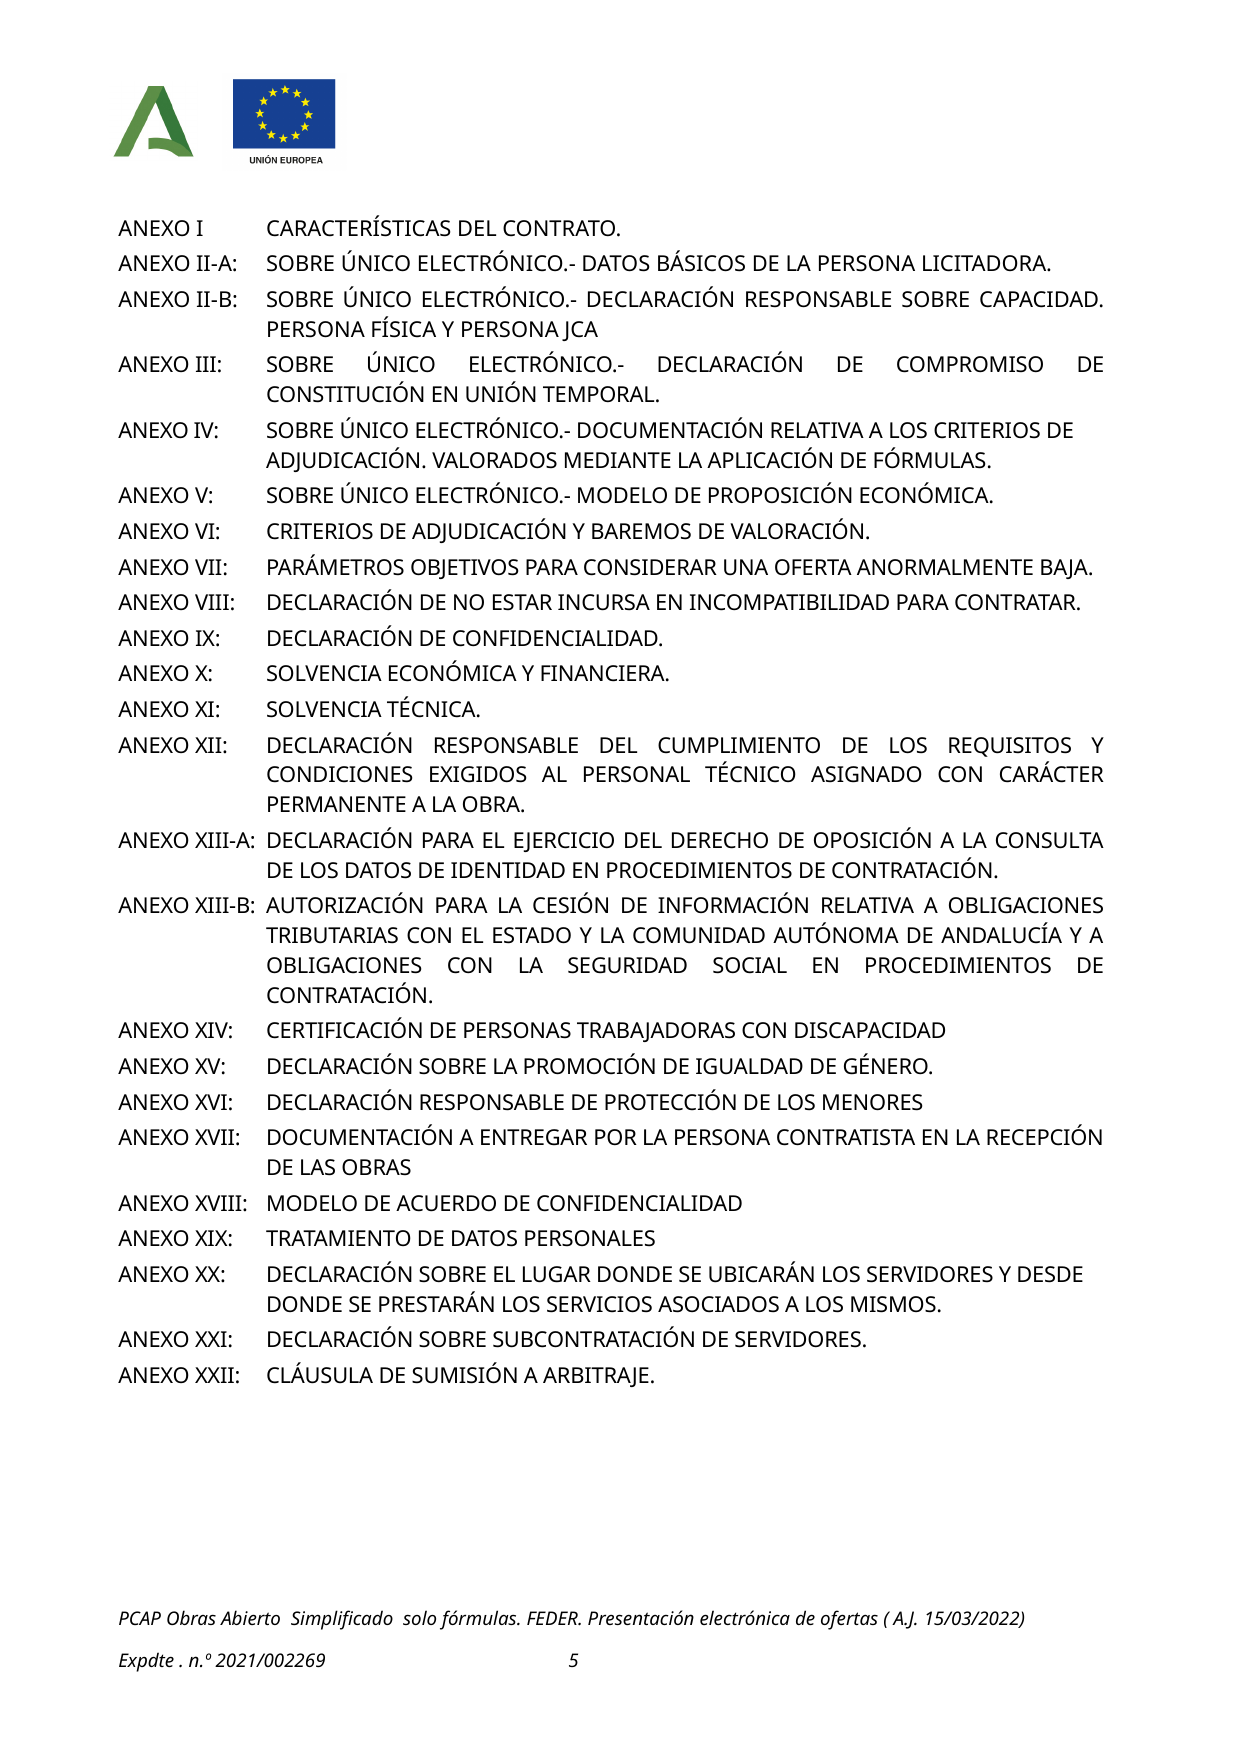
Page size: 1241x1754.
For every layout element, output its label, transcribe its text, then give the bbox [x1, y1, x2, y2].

subtitle ANEXO I CARACTERÍSTICAS DEL CONTRATO. [118, 213, 1104, 242]
text ANEXO iii: SOBRE ÚNICO electrónico.- DECLARACIÓN DE COMPROMISO DE CONSTITUCIÓN EN UNIÓN TEMPORAL. [118, 349, 1104, 409]
text ANEXO XVI: DECLARACIÓN RESPONSABLE DE PROTECCIÓN DE LOS MENORES [118, 1086, 1104, 1116]
text ANEXO VIII: DECLARACIÓN DE NO ESTAR INCURSA EN INCOMPATIBILIDAD PARA CONTRATAR. [118, 587, 1240, 617]
text ANEXO XIII-A: DECLARACIÓN PARA EL EJERCICIO DEL DERECHO DE OPOSICIÓN A LA CONSULTA DE LOS DATOS DE IDENTIDAD EN PROCEDIMIENTOS DE CONTRATACIÓN. [118, 825, 1104, 884]
text ANEXO X: SOLVENCIA ECONÓMICA Y FINANCIERA. [118, 658, 1104, 688]
text ANEXO XIV: CERTIFICACIÓN DE PERSONAS TRABAJADORAS CON DISCAPACIDAD [118, 1015, 1104, 1045]
text ANEXO XII: DECLARACIÓN RESPONSABLE DEL CUMPLIMIENTO DE LOS REQUISITOS Y CONDICIONES EXIGIDOS AL PERSONAL TÉCNICO ASIGNADO CON CARÁCTER PERMANENTE A LA OBRA. [118, 729, 1104, 819]
text ANEXO II-A: SOBRE único electrónico.- DATOS BÁSICOS DE LA PERSONA LICITADORA. [118, 248, 1104, 278]
text ANEXO XIX: TRATAMIENTO DE DATOS PERSONALES [118, 1223, 1104, 1253]
text ANEXO VII: PARÁMETROS OBJETIVOS PARA CONSIDERAR UNA OFERTA ANORMALMENTE BAJA. [118, 551, 1104, 581]
text ANEXO VI: CRITERIOS DE ADJUDICACIÓN Y BAREMOS DE VALORACIÓN. [118, 516, 1104, 546]
picture [109, 81, 198, 161]
text ANEXO xxi: DECLARACIÓN SOBRE SUBCONTRATACIÓN DE SERVIDORES. [118, 1324, 1104, 1354]
text ANEXO XVII: DOCUMENTACIÓN A ENTREGAR POR LA PERSONA CONTRATISTA EN LA RECEPCIÓN DE LAS OBRAS [118, 1122, 1104, 1182]
text ANEXO XVIII: MODELO DE ACUERDO DE CONFIDENCIALIDAD [118, 1187, 1104, 1217]
text ANEXO IV: SOBRE ÚNICO electrónico.- DOCUMENTACIÓN RELATIVA A LOS CRITERIOS DE ADJUDICACIÓN. VALORADOS MEDIANTE LA APLICACIÓN DE FÓRMULAS. [118, 415, 1104, 474]
text ANEXO IX: DECLARACIÓN DE CONFIDENCIALIDAD. [118, 623, 1104, 652]
picture [221, 73, 347, 171]
text ANEXO XI: SOLVENCIA TÉCNICA. [118, 694, 1104, 724]
text ANEXO II-b: SOBRE ÚNICO electrónico.- DECLARACIÓN RESPONSABLE SOBRE CAPACIDAD. Persona física y persona jca [118, 284, 1104, 343]
text ANEXO V: SOBRE ÚNICO electrónico.- MODELO DE PROPOSICIÓN ECONÓMICA. [118, 480, 1104, 510]
text ANEXO XIII-B: AUTORIZACIÓN PARA LA CESIÓN DE INFORMACIÓN RELATIVA A OBLIGACIONES TRIBUTARIAS CON EL ESTADO Y LA COMUNIDAD AUTÓNOMA DE ANDALUCÍA Y A OBLIGACIONES CON LA SEGURIDAD SOCIAL EN PROCEDIMIENTOS DE CONTRATACIÓN. [118, 890, 1104, 1009]
text ANEXO XX: DECLARACIÓN SOBRE EL LUGAR DONDE SE UBICARÁN LOS SERVIDORES Y DESDE DONDE SE PRESTARÁN LOS SERVICIOS ASOCIADOS A LOS MISMOS. [118, 1259, 1104, 1318]
text ANEXO XV: DECLARACIÓN SOBRE LA PROMOCIÓN DE IGUALDAD DE GÉNERO. [118, 1051, 1104, 1081]
text ANEXO XxiI: CLÁUSULA DE SUMISIÓN A ARBITRAJE. [118, 1360, 1104, 1389]
